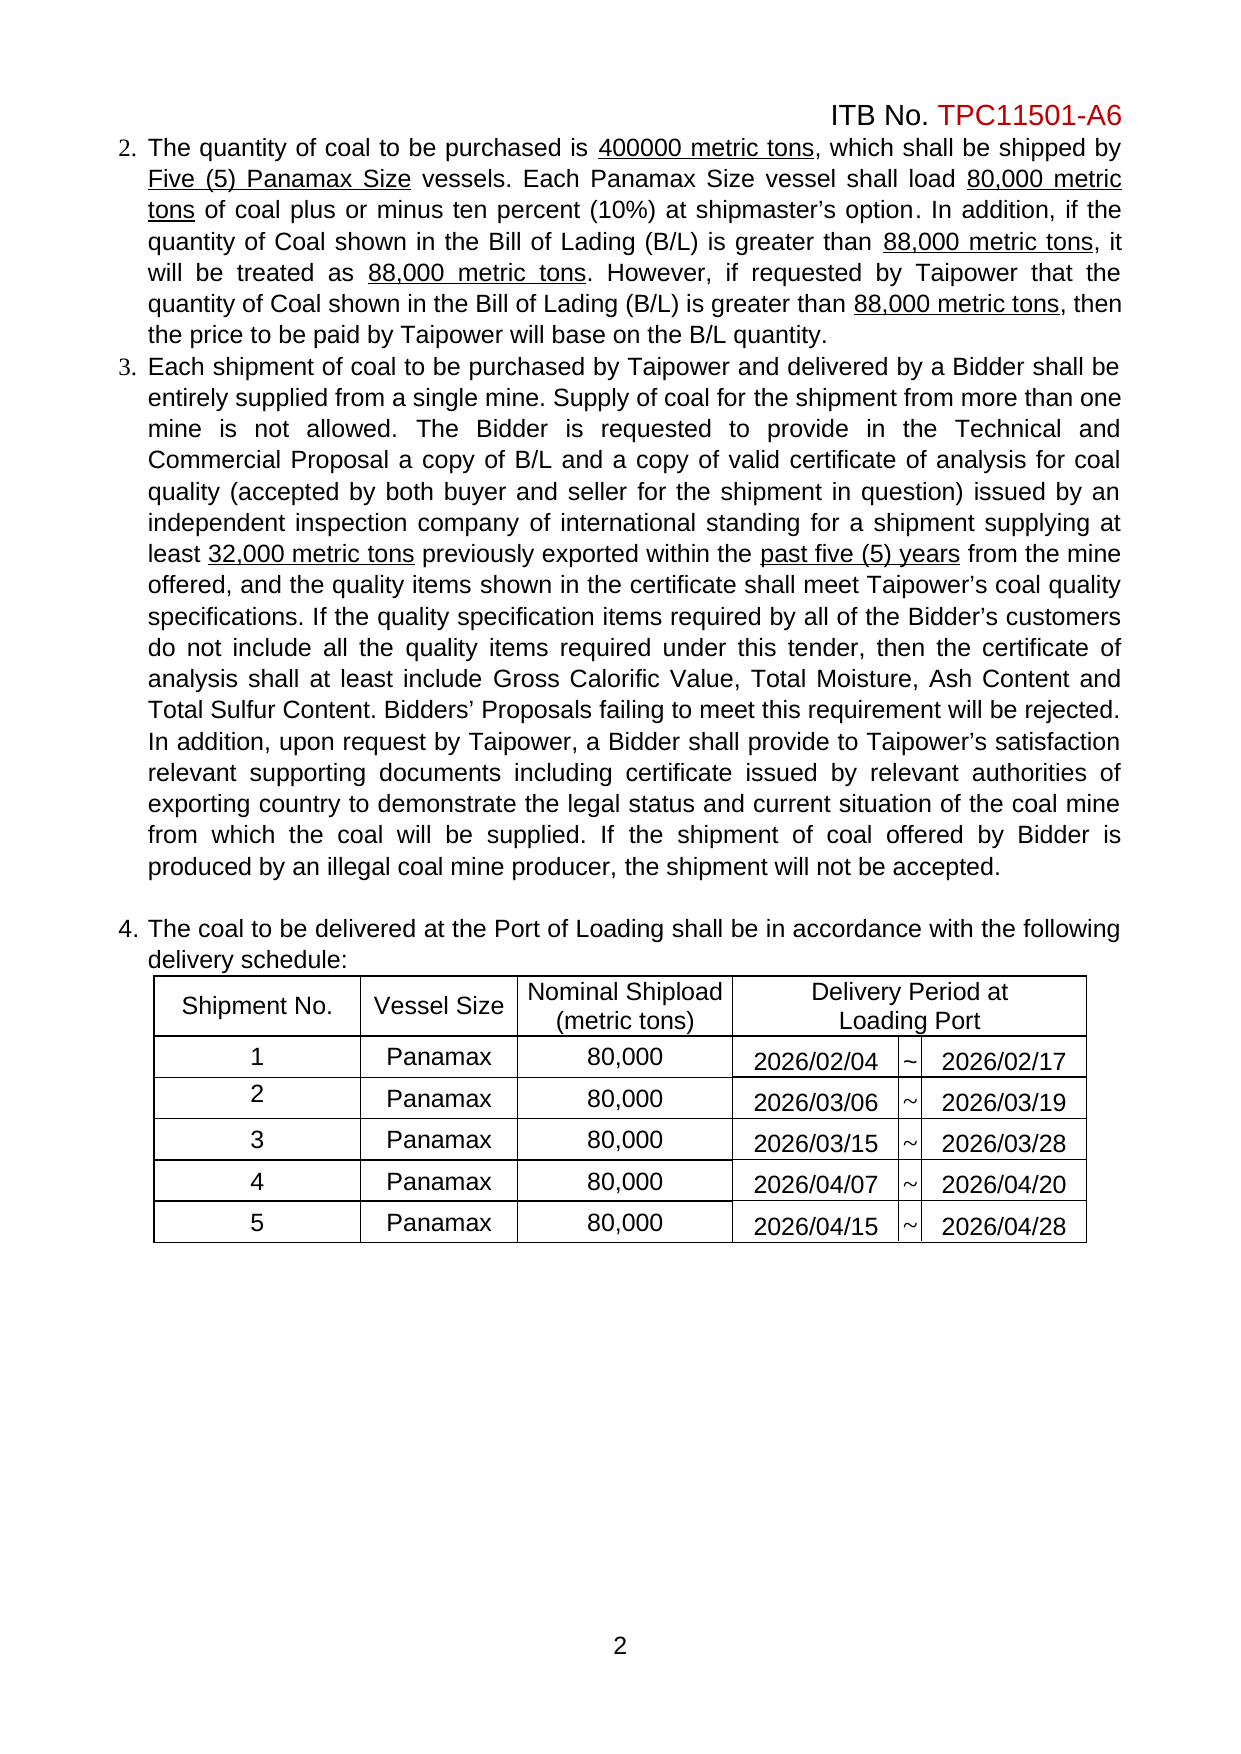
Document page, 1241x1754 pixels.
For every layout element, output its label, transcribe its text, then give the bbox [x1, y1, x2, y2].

table_cell 2026/02/04 [733, 1037, 898, 1076]
list The quantity of coal to be purchased is 400000 metric tons, which shall be shipped by Five (5) Panamax Size vessels. Each Panamax Size vessel shall load 80,000 metric tons of coal plus or minus ten percent (10%) at shipmaster’s option. In addition, if the quantity of Coal shown in the Bill of Lading (B/L) is greater than 88,000 metric tons, it will be treated as 88,000 metric tons. However, if requested by Taipower that the quantity of Coal shown in the Bill of Lading (B/L) is greater than 88,000 metric tons, then the price to be paid by Taipower will base on the B/L quantity. [118, 131, 1122, 350]
table_header Shipment No. [155, 977, 360, 1035]
table_cell Panamax [361, 1202, 517, 1242]
table_cell 2026/04/20 [922, 1160, 1086, 1200]
table_cell 80,000 [518, 1078, 732, 1118]
table_cell 2026/02/17 [922, 1037, 1086, 1076]
table_cell ~ [899, 1201, 921, 1242]
table_cell Panamax [361, 1119, 517, 1159]
table_cell 80,000 [518, 1161, 732, 1200]
table_cell 4 [155, 1161, 360, 1200]
table_cell 2026/03/06 [733, 1078, 898, 1118]
table_cell 80,000 [518, 1202, 732, 1242]
table_cell 80,000 [518, 1119, 732, 1159]
table_cell Panamax [361, 1161, 517, 1200]
table_cell 1 [155, 1037, 360, 1076]
table_cell 2026/04/15 [733, 1201, 899, 1242]
table_cell Panamax [361, 1037, 517, 1076]
table_header Delivery Period at Loading Port [733, 977, 1086, 1035]
table_header Nominal Shipload (metric tons) [518, 977, 732, 1035]
table_header Vessel Size [361, 977, 517, 1035]
table_cell 80,000 [518, 1037, 732, 1076]
table_cell 5 [155, 1202, 360, 1242]
table_cell 2026/03/28 [922, 1119, 1086, 1159]
table_cell 2026/03/19 [922, 1078, 1086, 1118]
table_cell ~ [899, 1078, 921, 1118]
table_cell 2026/04/28 [921, 1201, 1086, 1242]
list Each shipment of coal to be purchased by Taipower and delivered by a Bidder shall be entirely supplied from a single mine. Supply of coal for the shipment from more than one mine is not allowed. The Bidder is requested to provide in the Technical and Commercial Proposal a copy of B/L and a copy of valid certificate of analysis for coal quality (accepted by both buyer and seller for the shipment in question) issued by an independent inspection company of international standing for a shipment supplying at least 32,000 metric tons previously exported within the past five (5) years from the mine offered, and the quality items shown in the certificate shall meet Taipower’s coal quality specifications. If the quality specification items required by all of the Bidder’s customers do not include all the quality items required under this tender, then the certificate of analysis shall at least include Gross Calorific Value, Total Moisture, Ash Content and Total Sulfur Content. Bidders’ Proposals failing to meet this requirement will be rejected. In addition, upon request by Taipower, a Bidder shall provide to Taipower’s satisfaction relevant supporting documents including certificate issued by relevant authorities of exporting country to demonstrate the legal status and current situation of the coal mine from which the coal will be supplied. If the shipment of coal offered by Bidder is produced by an illegal coal mine producer, the shipment will not be accepted. [118, 350, 1122, 881]
table_cell ~ [899, 1160, 921, 1200]
table_cell 2 [155, 1078, 360, 1118]
table_cell 2026/03/15 [733, 1119, 898, 1159]
table_cell ~ [899, 1119, 921, 1159]
table_cell 3 [155, 1119, 360, 1159]
table_cell ~ [899, 1037, 921, 1076]
table_cell Panamax [361, 1078, 517, 1118]
table_cell 2026/04/07 [733, 1160, 898, 1200]
list The coal to be delivered at the Port of Loading shall be in accordance with the following delivery schedule: [118, 913, 1122, 975]
